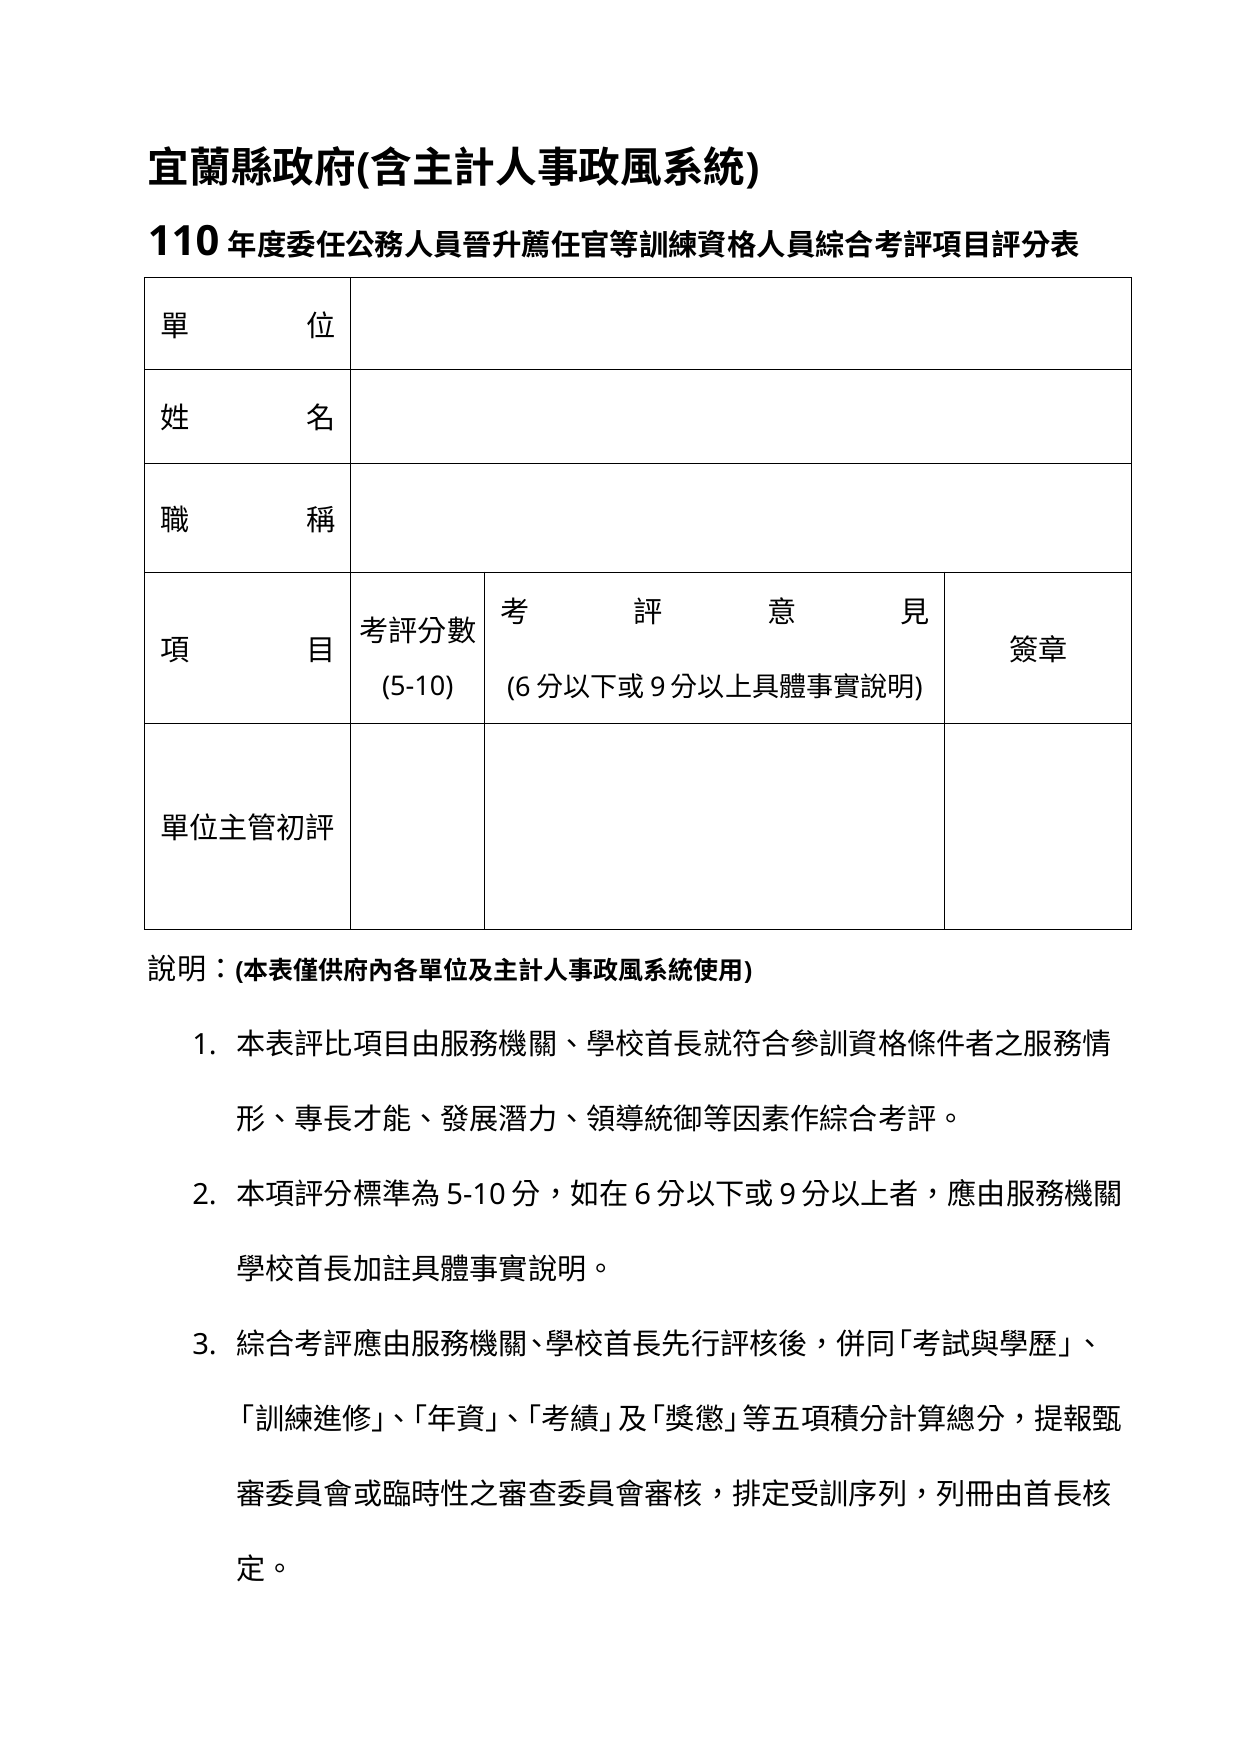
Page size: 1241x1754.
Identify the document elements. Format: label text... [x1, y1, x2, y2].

list 本項評分標準為5-10分，如在6分以下或9分以上者，應由服務機關、學校首長加註具體事實說明。 [192, 1154, 1122, 1304]
subtitle 宜蘭縣政府(含主計人事政風系統) [148, 127, 1122, 202]
table_cell 考評意見 (6分以下或9分以上具體事實說明) [485, 573, 944, 723]
table_cell [485, 724, 944, 928]
table_cell 職稱 [145, 464, 350, 572]
text 說明：(本表僅供府內各單位及主計人事政風系統使用) [148, 930, 1122, 1004]
table_cell 考評分數 (5-10) [351, 573, 484, 723]
subtitle 110年度委任公務人員晉升薦任官等訓練資格人員綜合考評項目評分表 [148, 202, 1122, 277]
table_cell [351, 464, 1131, 572]
list 綜合考評應由服務機關、學校首長先行評核後，併同「考試與學歷」、「訓練進修」、「年資」、「考績」及「獎懲」等五項積分計算總分，提報甄審委員會或臨時性之審查委員會審核，排定受訓序列，列冊由首長核定。 [192, 1304, 1122, 1604]
table_cell 簽章 [945, 573, 1131, 723]
table_cell [351, 724, 484, 928]
table_cell 單位主管初評 [145, 724, 350, 928]
table_cell 項目 [145, 573, 350, 723]
table_cell 姓名 [145, 370, 350, 463]
list 本表評比項目由服務機關、學校首長就符合參訓資格條件者之服務情形、專長才能、發展潛力、領導統御等因素作綜合考評。 [192, 1004, 1122, 1154]
table_header [351, 278, 1131, 368]
table_header 單位 [145, 278, 350, 368]
table_cell [351, 370, 1131, 463]
table_cell [945, 724, 1131, 928]
